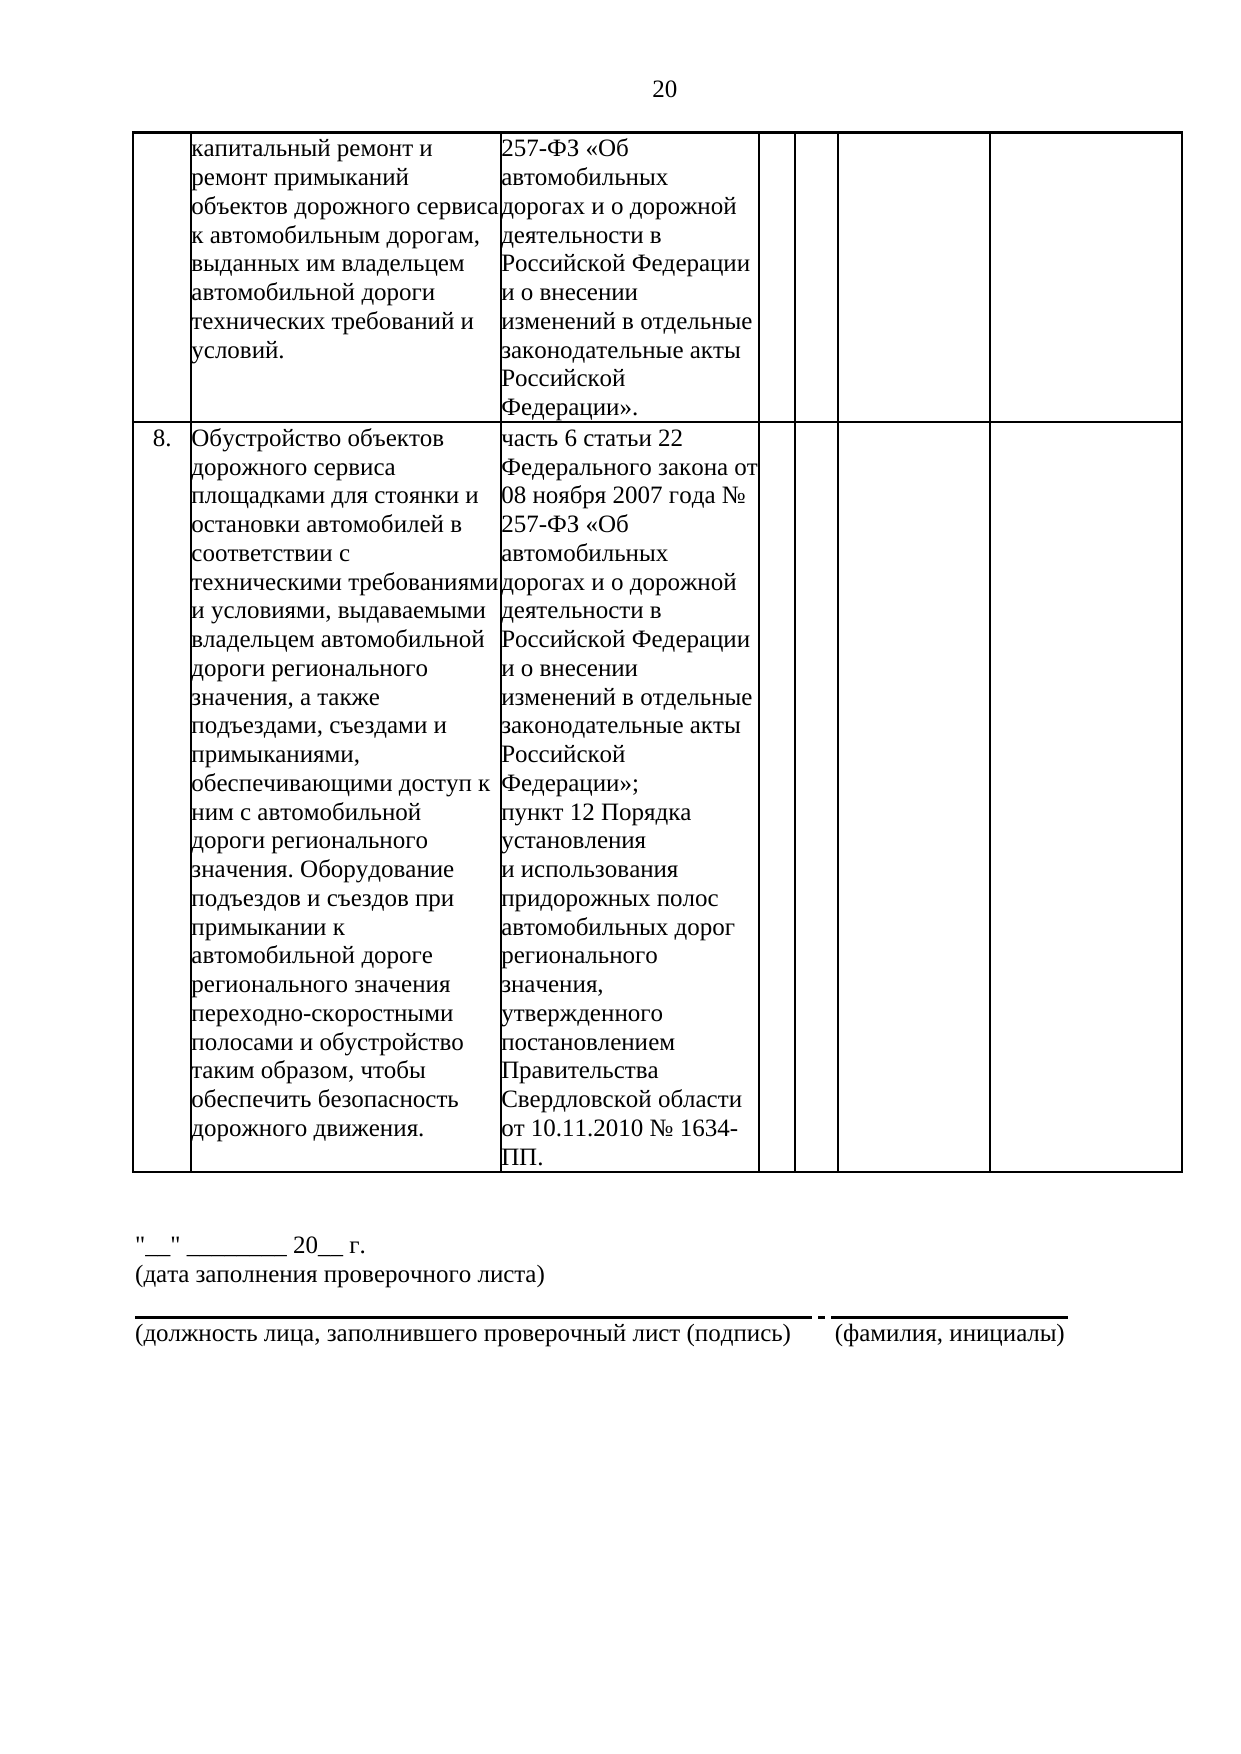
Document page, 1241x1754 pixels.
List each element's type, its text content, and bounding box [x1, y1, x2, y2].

table_cell (фамилия, инициалы) [831, 1319, 1068, 1347]
table_cell [134, 134, 190, 421]
table_cell [818, 1288, 824, 1316]
table_header "__" ________ 20__ г. [135, 1230, 812, 1259]
table_cell [760, 134, 794, 421]
table_cell 257-ФЗ «Об автомобильных дорогах и о дорожной деятельности в Российской Федерации и о внесении изменений в отдельные законодательные акты Российской Федерации». [502, 134, 758, 421]
table_cell 8. [134, 423, 190, 1171]
table_cell [760, 423, 794, 1171]
table_header [825, 1230, 831, 1259]
table_cell [812, 1288, 818, 1316]
table_cell [812, 1316, 818, 1347]
table_header [831, 1230, 1068, 1259]
table_cell [825, 1316, 831, 1347]
table_cell [796, 423, 837, 1171]
table_cell (дата заполнения проверочного листа) [135, 1259, 812, 1288]
table_cell (должность лица, заполнившего проверочный лист (подпись) [135, 1319, 812, 1347]
table_cell [818, 1259, 824, 1288]
table_cell [831, 1259, 1068, 1288]
table_cell [825, 1288, 831, 1316]
table_cell [839, 134, 989, 421]
table_header [812, 1230, 818, 1259]
table_cell капитальный ремонт и ремонт примыканий объектов дорожного сервиса к автомобильным дорогам, выданных им владельцем автомобильной дороги технических требований и условий. [192, 134, 500, 421]
table_cell [818, 1319, 824, 1347]
table_header [818, 1230, 824, 1259]
table_cell [991, 134, 1181, 421]
table_cell [812, 1259, 818, 1288]
table_cell [133, 1405, 1182, 1433]
table_cell [839, 423, 989, 1171]
table_cell [133, 1173, 1182, 1405]
table_cell [831, 1288, 1068, 1316]
table_cell [796, 134, 837, 421]
table_cell [825, 1259, 831, 1288]
table_cell Обустройство объектов дорожного сервиса площадками для стоянки и остановки автомобилей в соответствии с техническими требованиями и условиями, выдаваемыми владельцем автомобильной дороги регионального значения, а также подъездами, съездами и примыканиями, обеспечивающими доступ к ним с автомобильной дороги регионального значения. Оборудование подъездов и съездов при примыкании к автомобильной дороге регионального значения переходно-скоростными полосами и обустройство таким образом, чтобы обеспечить безопасность дорожного движения. [192, 423, 500, 1171]
table_cell [135, 1288, 812, 1316]
table_cell [991, 423, 1181, 1171]
table_cell часть 6 статьи 22 Федерального закона от 08 ноября 2007 года № 257-ФЗ «Об автомобильных дорогах и о дорожной деятельности в Российской Федерации и о внесении изменений в отдельные законодательные акты Российской Федерации»; пункт 12 Порядка установления и использования придорожных полос автомобильных дорог регионального значения, утвержденного постановлением Правительства Свердловской области от 10.11.2010 № 1634-ПП. [502, 423, 758, 1171]
